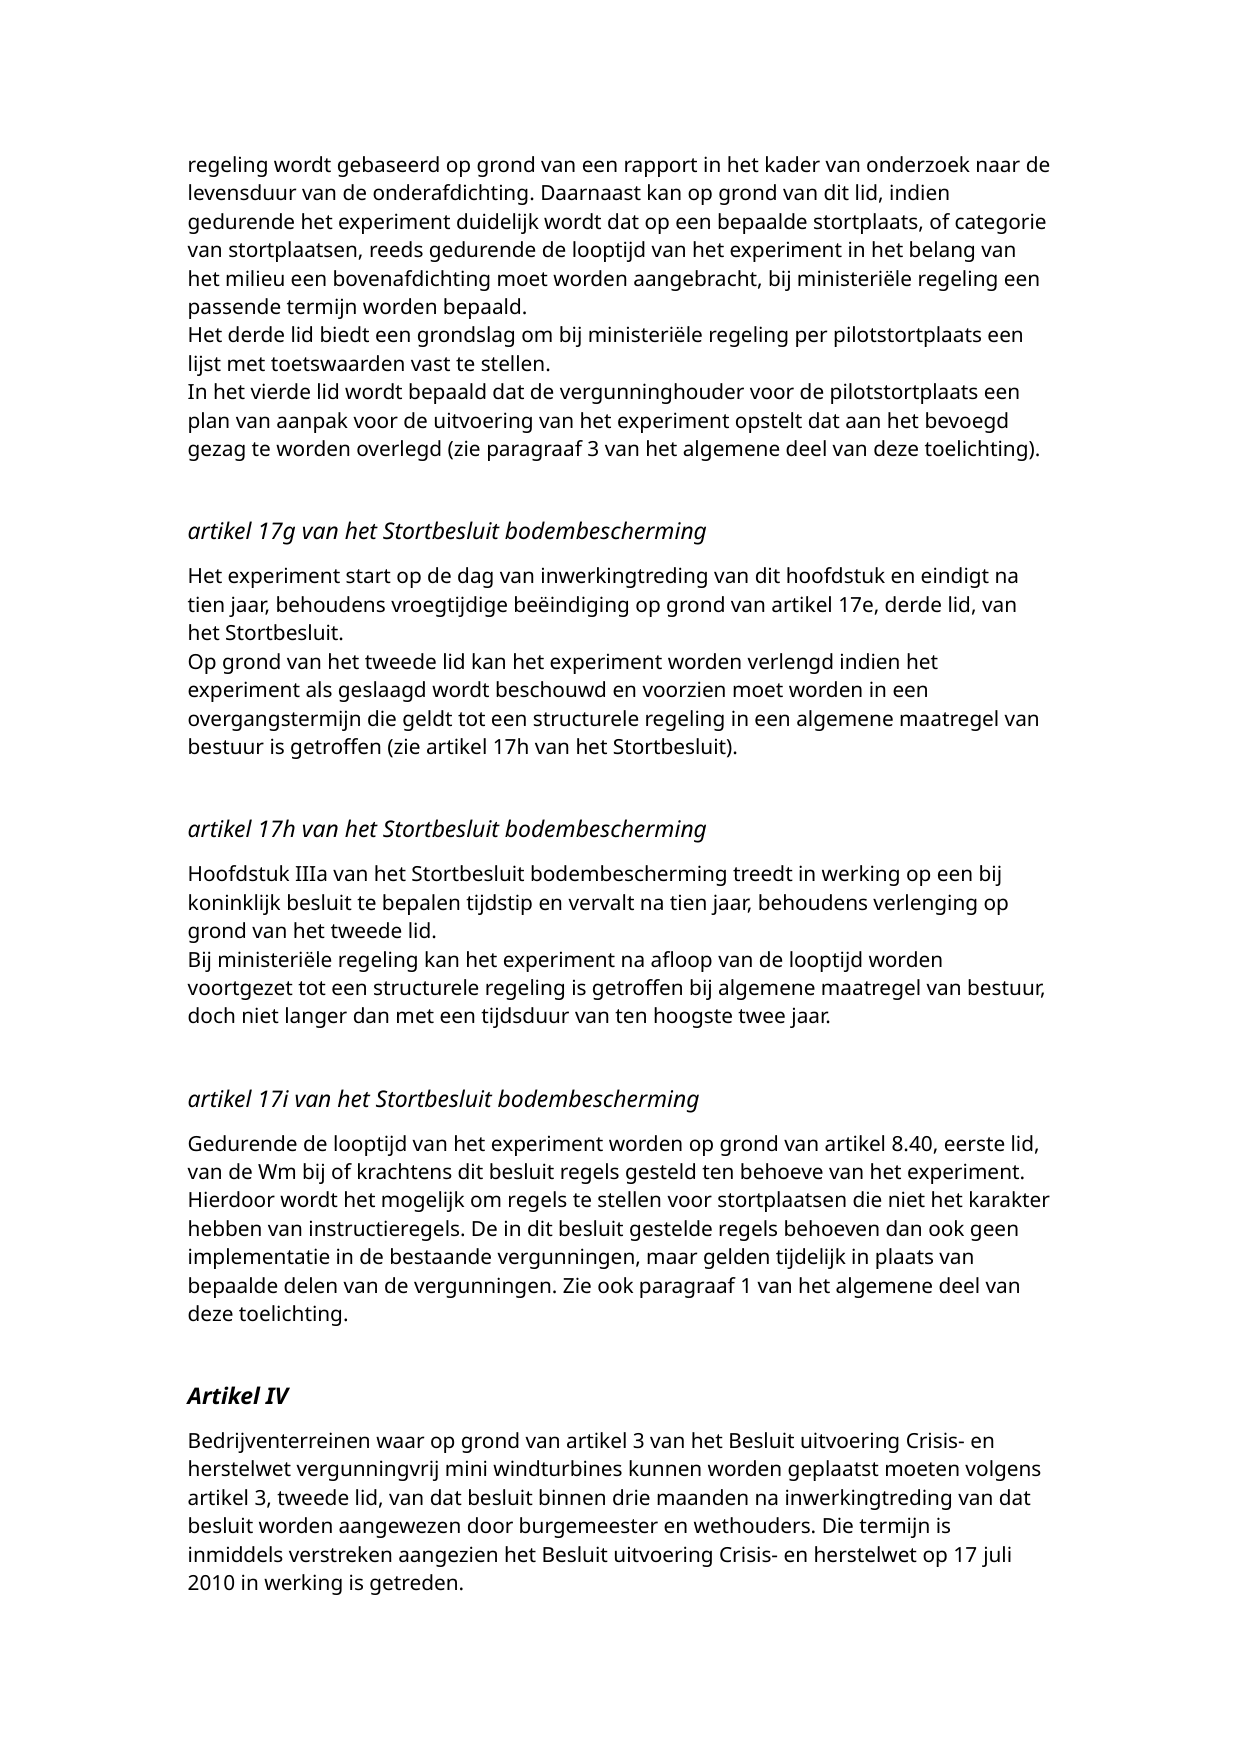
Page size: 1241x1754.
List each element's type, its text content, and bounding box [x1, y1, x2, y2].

text Op grond van het tweede lid kan het experiment worden verlengd indien het experiment als geslaagd wordt beschouwd en voorzien moet worden in een overgangstermijn die geldt tot een structurele regeling in een algemene maatregel van bestuur is getroffen (zie artikel 17h van het Stortbesluit). [187, 647, 1053, 761]
subtitle Artikel IV [187, 1380, 1053, 1411]
text Gedurende de looptijd van het experiment worden op grond van artikel 8.40, eerste lid, van de Wm bij of krachtens dit besluit regels gesteld ten behoeve van het experiment. Hierdoor wordt het mogelijk om regels te stellen voor stortplaatsen die niet het karakter hebben van instructieregels. De in dit besluit gestelde regels behoeven dan ook geen implementatie in de bestaande vergunningen, maar gelden tijdelijk in plaats van bepaalde delen van de vergunningen. Zie ook paragraaf 1 van het algemene deel van deze toelichting. [187, 1129, 1053, 1328]
text Het experiment start op de dag van inwerkingtreding van dit hoofdstuk en eindigt na tien jaar, behoudens vroegtijdige beëindiging op grond van artikel 17e, derde lid, van het Stortbesluit. [187, 562, 1053, 647]
text regeling wordt gebaseerd op grond van een rapport in het kader van onderzoek naar de levensduur van de onderafdichting. Daarnaast kan op grond van dit lid, indien gedurende het experiment duidelijk wordt dat op een bepaalde stortplaats, of categorie van stortplaatsen, reeds gedurende de looptijd van het experiment in het belang van het milieu een bovenafdichting moet worden aangebracht, bij ministeriële regeling een passende termijn worden bepaald. [187, 150, 1053, 321]
text In het vierde lid wordt bepaald dat de vergunninghouder voor de pilotstortplaats een plan van aanpak voor de uitvoering van het experiment opstelt dat aan het bevoegd gezag te worden overlegd (zie paragraaf 3 van het algemene deel van deze toelichting). [187, 377, 1053, 463]
text Bedrijventerreinen waar op grond van artikel 3 van het Besluit uitvoering Crisis- en herstelwet vergunningvrij mini windturbines kunnen worden geplaatst moeten volgens artikel 3, tweede lid, van dat besluit binnen drie maanden na inwerkingtreding van dat besluit worden aangewezen door burgemeester en wethouders. Die termijn is inmiddels verstreken aangezien het Besluit uitvoering Crisis- en herstelwet op 17 juli 2010 in werking is getreden. [187, 1426, 1053, 1597]
text Het derde lid biedt een grondslag om bij ministeriële regeling per pilotstortplaats een lijst met toetswaarden vast te stellen. [187, 321, 1053, 377]
text Hoofdstuk IIIa van het Stortbesluit bodembescherming treedt in werking op een bij koninklijk besluit te bepalen tijdstip en vervalt na tien jaar, behoudens verlenging op grond van het tweede lid. [187, 859, 1053, 945]
text Bij ministeriële regeling kan het experiment na afloop van de looptijd worden voortgezet tot een structurele regeling is getroffen bij algemene maatregel van bestuur, doch niet langer dan met een tijdsduur van ten hoogste twee jaar. [187, 945, 1053, 1030]
subtitle artikel 17h van het Stortbesluit bodembescherming [187, 813, 1053, 844]
subtitle artikel 17g van het Stortbesluit bodembescherming [187, 515, 1053, 547]
subtitle artikel 17i van het Stortbesluit bodembescherming [187, 1082, 1053, 1114]
